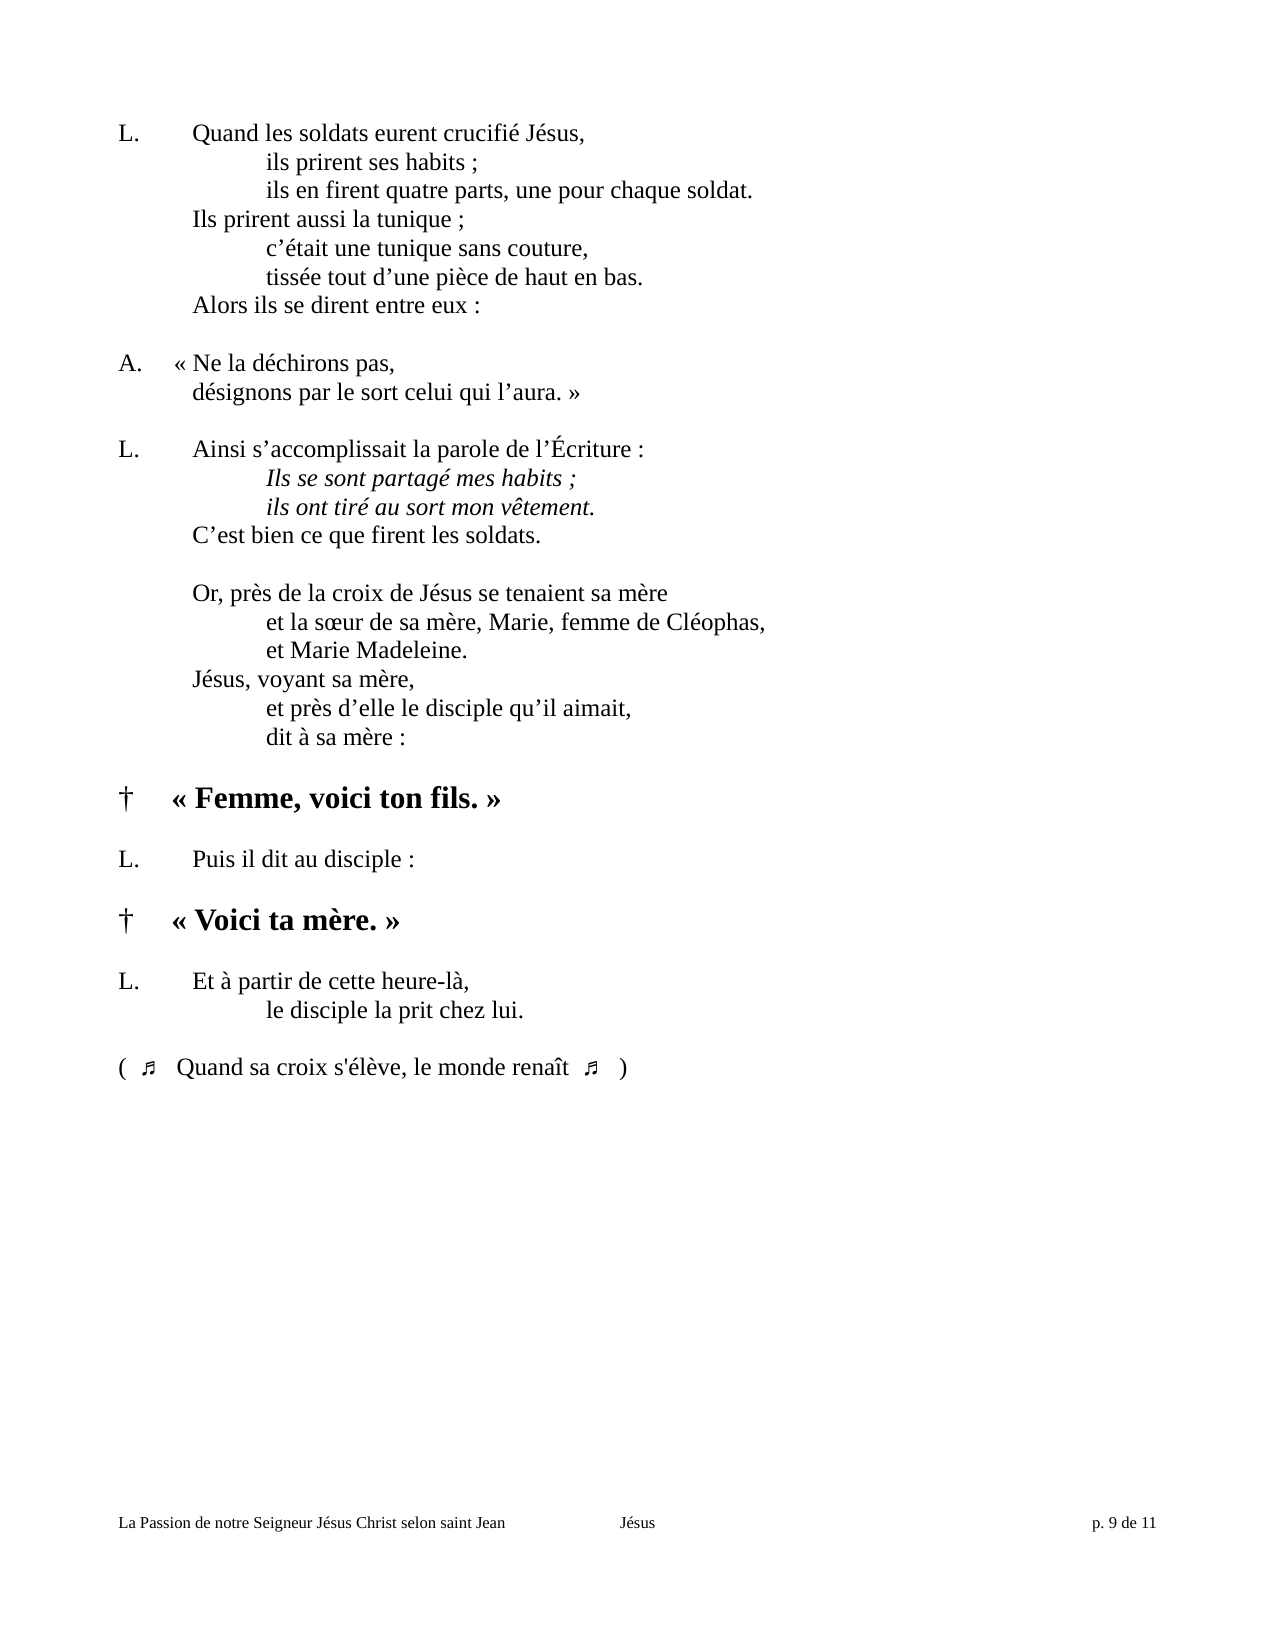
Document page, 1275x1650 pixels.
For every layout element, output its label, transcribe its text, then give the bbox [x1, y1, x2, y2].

text C’est bien ce que firent les soldats. [118, 521, 1157, 549]
text et Marie Madeleine. [118, 636, 1157, 664]
text ils en firent quatre parts, une pour chaque soldat. [118, 176, 1157, 204]
text Jésus, voyant sa mère, [118, 664, 1157, 693]
text Alors ils se dirent entre eux : [118, 291, 1157, 319]
text désignons par le sort celui qui l’aura. » [118, 377, 1157, 406]
text † « Voici ta mère. » [118, 902, 1157, 937]
text le disciple la prit chez lui. [118, 995, 1157, 1024]
text A. « Ne la déchirons pas, [118, 348, 1157, 377]
text Ils prirent aussi la tunique ; [118, 204, 1157, 233]
text L. Quand les soldats eurent crucifié Jésus, [118, 118, 1157, 147]
text c’était une tunique sans couture, [118, 233, 1157, 262]
text et la sœur de sa mère, Marie, femme de Cléophas, [118, 607, 1157, 636]
text et près d’elle le disciple qu’il aimait, [118, 693, 1157, 722]
text L. Puis il dit au disciple : [118, 844, 1157, 873]
text dit à sa mère : [118, 722, 1157, 751]
text Or, près de la croix de Jésus se tenaient sa mère [118, 578, 1157, 607]
text ils prirent ses habits ; [118, 147, 1157, 176]
text ( ♬ Quand sa croix s'élève, le monde renaît ♬ ) [118, 1052, 1157, 1081]
text Ils se sont partagé mes habits ; [118, 463, 1157, 492]
text L. Ainsi s’accomplissait la parole de l’Écriture : [118, 434, 1157, 463]
text L. Et à partir de cette heure-là, [118, 966, 1157, 995]
text tissée tout d’une pièce de haut en bas. [118, 262, 1157, 291]
text † « Femme, voici ton fils. » [118, 779, 1157, 815]
text ils ont tiré au sort mon vêtement. [118, 492, 1157, 521]
